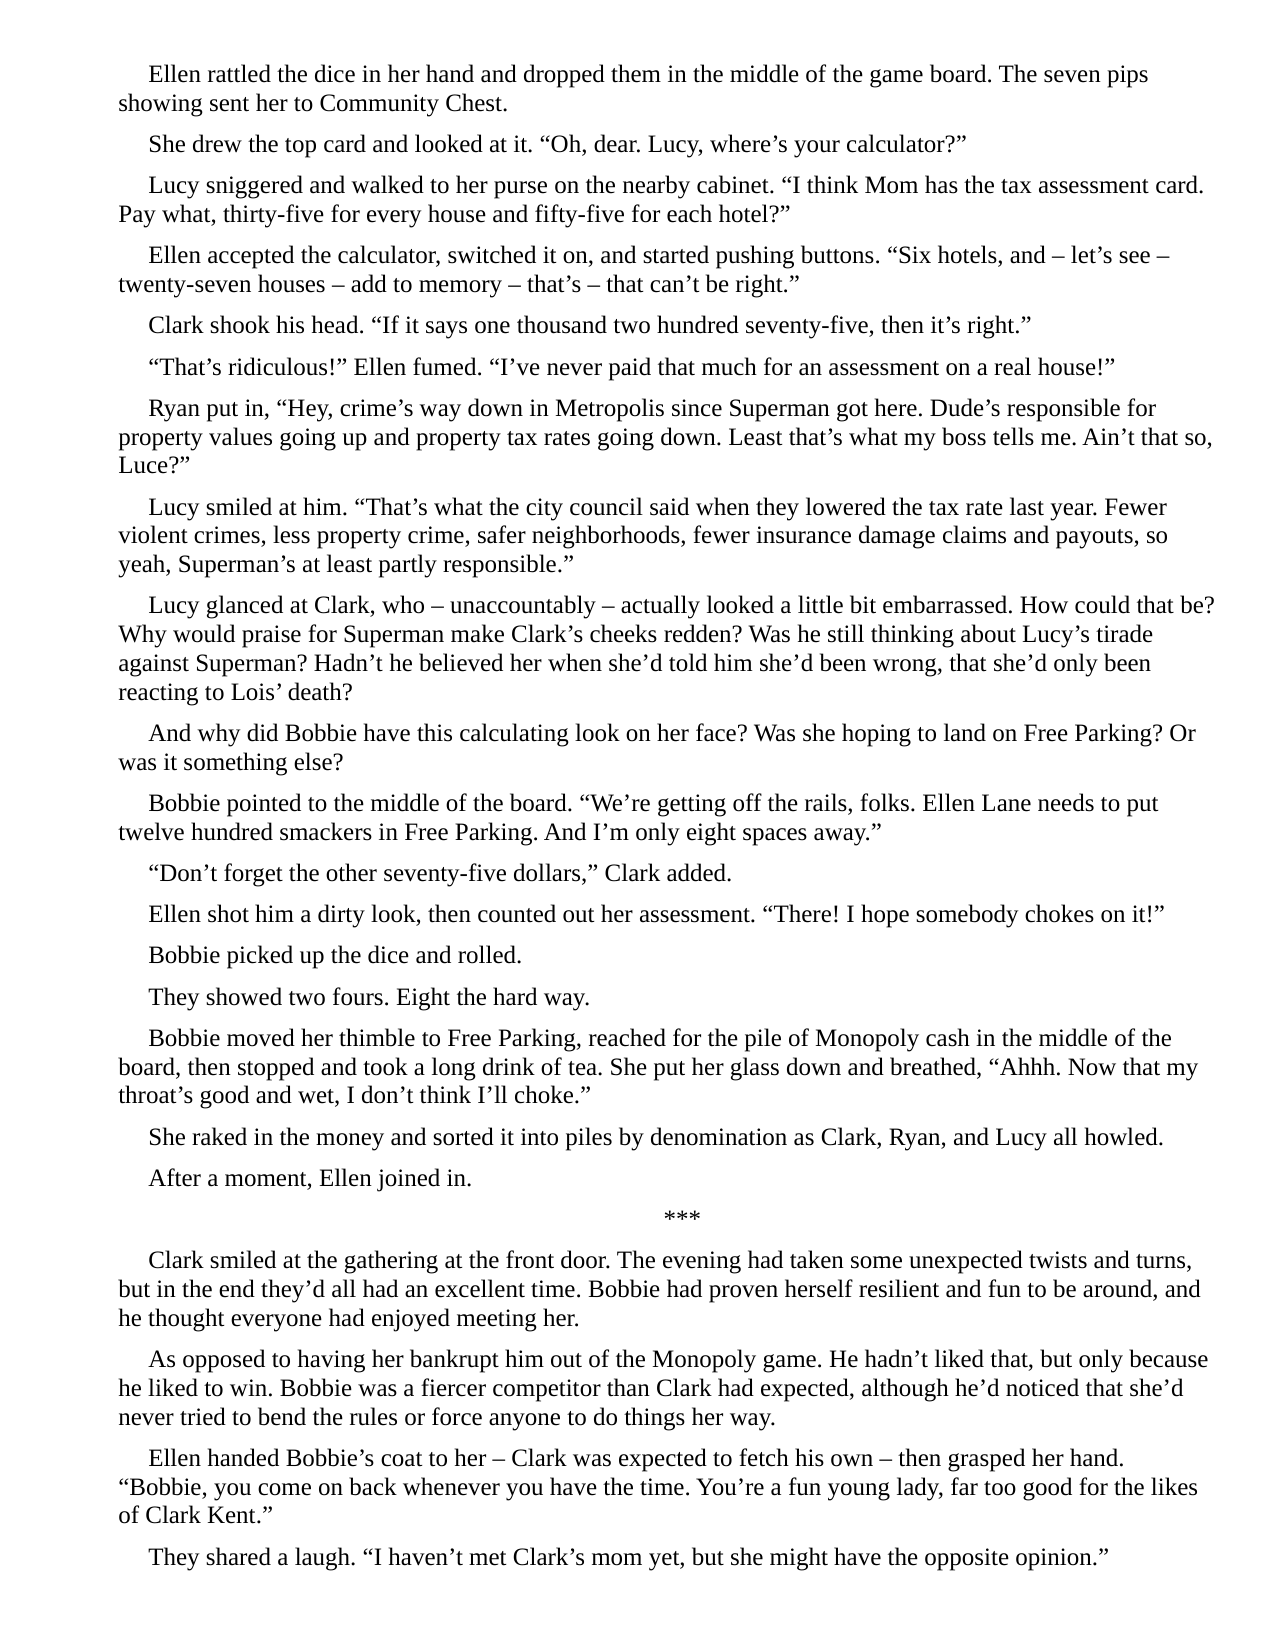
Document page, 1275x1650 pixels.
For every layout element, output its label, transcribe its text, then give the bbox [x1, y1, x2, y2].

text Ellen handed Bobbie’s coat to her – Clark was expected to fetch his own – then grasped her hand. “Bobbie, you come on back whenever you have the time. You’re a fun young lady, far too good for the likes of Clark Kent.” [118, 1443, 1216, 1529]
text She raked in the money and sorted it into piles by denomination as Clark, Ryan, and Lucy all howled. [118, 1122, 1216, 1150]
text She drew the top card and looked at it. “Oh, dear. Lucy, where’s your calculator?” [118, 129, 1216, 158]
text Ellen rattled the dice in her hand and dropped them in the middle of the game board. The seven pips showing sent her to Community Chest. [118, 59, 1216, 117]
text Lucy sniggered and walked to her purse on the nearby cabinet. “I think Mom has the tax assessment card. Pay what, thirty-five for every house and fifty-five for each hotel?” [118, 170, 1216, 228]
text They showed two fours. Eight the hard way. [118, 982, 1216, 1010]
text “Don’t forget the other seventy-five dollars,” Clark added. [118, 858, 1216, 887]
text Ryan put in, “Hey, crime’s way down in Metropolis since Superman got here. Dude’s responsible for property values going up and property tax rates going down. Least that’s what my boss tells me. Ain’t that so, Luce?” [118, 393, 1216, 479]
text *** [118, 1204, 1216, 1233]
text Ellen accepted the calculator, switched it on, and started pushing buttons. “Six hotels, and – let’s see – twenty-seven houses – add to memory – that’s – that can’t be right.” [118, 240, 1216, 298]
text Ellen shot him a dirty look, then counted out her assessment. “There! I hope somebody chokes on it!” [118, 899, 1216, 928]
text Clark smiled at the gathering at the front door. The evening had taken some unexpected twists and turns, but in the end they’d all had an excellent time. Bobbie had proven herself resilient and fun to be around, and he thought everyone had enjoyed meeting her. [118, 1245, 1216, 1332]
text Bobbie pointed to the middle of the board. “We’re getting off the rails, folks. Ellen Lane needs to put twelve hundred smackers in Free Parking. And I’m only eight spaces away.” [118, 788, 1216, 845]
text And why did Bobbie have this calculating look on her face? Was she hoping to land on Free Parking? Or was it something else? [118, 718, 1216, 775]
text “That’s ridiculous!” Ellen fumed. “I’ve never paid that much for an assessment on a real house!” [118, 352, 1216, 380]
text As opposed to having her bankrupt him out of the Monopoly game. He hadn’t liked that, but only because he liked to win. Bobbie was a fiercer competitor than Clark had expected, although he’d noticed that she’d never tried to bend the rules or force anyone to do things her way. [118, 1344, 1216, 1430]
text Clark shook his head. “If it says one thousand two hundred seventy-five, then it’s right.” [118, 310, 1216, 339]
text Bobbie picked up the dice and rolled. [118, 940, 1216, 969]
text Bobbie moved her thimble to Free Parking, reached for the pile of Monopoly cash in the middle of the board, then stopped and took a long drink of tea. She put her glass down and breathed, “Ahhh. Now that my throat’s good and wet, I don’t think I’ll choke.” [118, 1023, 1216, 1109]
text After a moment, Ellen joined in. [118, 1163, 1216, 1192]
text Lucy glanced at Clark, who – unaccountably – actually looked a little bit embarrassed. How could that be? Why would praise for Superman make Clark’s cheeks redden? Was he still thinking about Lucy’s tirade against Superman? Hadn’t he believed her when she’d told him she’d been wrong, that she’d only been reacting to Lois’ death? [118, 590, 1216, 705]
text They shared a laugh. “I haven’t met Clark’s mom yet, but she might have the opposite opinion.” [118, 1542, 1216, 1570]
text Lucy smiled at him. “That’s what the city council said when they lowered the tax rate last year. Fewer violent crimes, less property crime, safer neighborhoods, fewer insurance damage claims and payouts, so yeah, Superman’s at least partly responsible.” [118, 492, 1216, 578]
